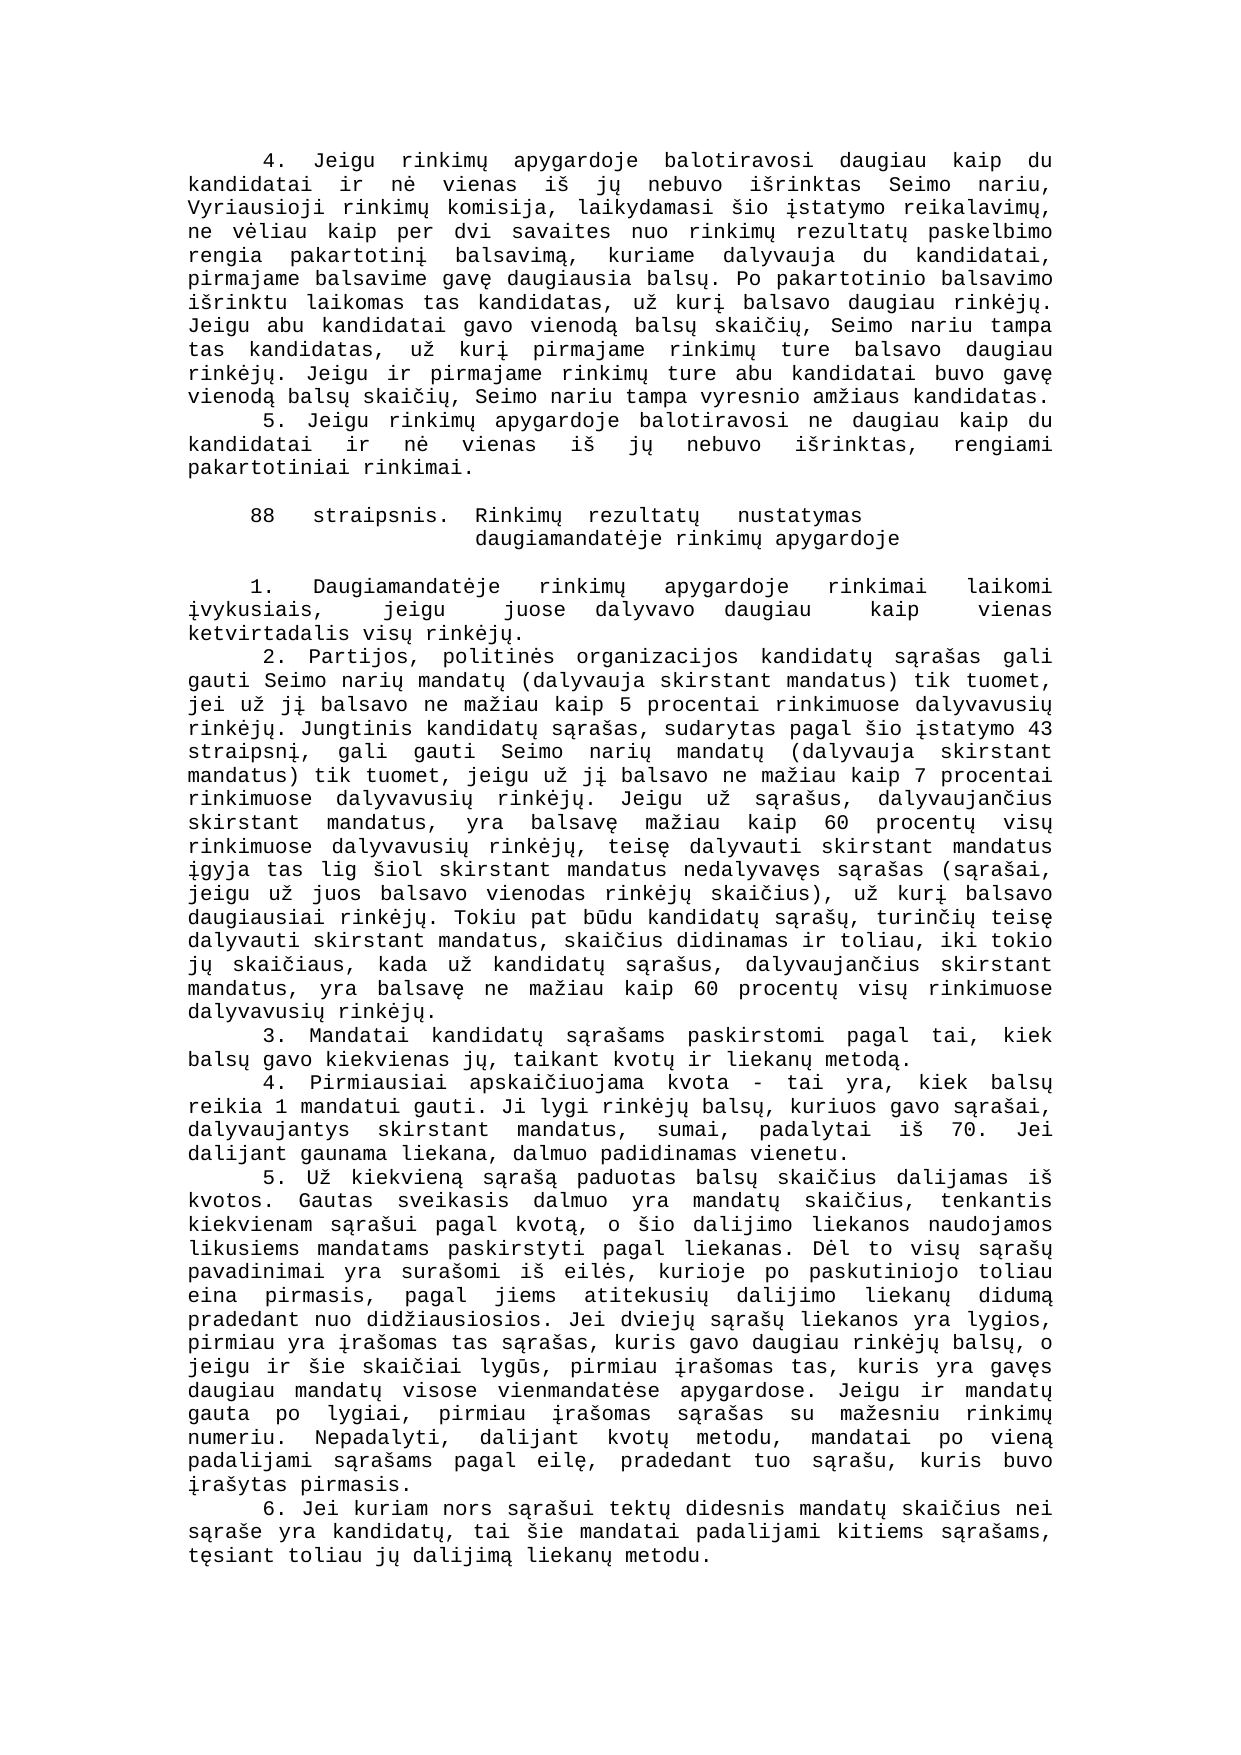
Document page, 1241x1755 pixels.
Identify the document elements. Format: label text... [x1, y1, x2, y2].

text daugiamandatėje rinkimų apygardoje [187, 528, 1053, 552]
text 2. Partijos, politinės organizacijos kandidatų sąrašas gali gauti Seimo narių mandatų (dalyvauja skirstant mandatus) tik tuomet, jei už jį balsavo ne mažiau kaip 5 procentai rinkimuose dalyvavusių rinkėjų. Jungtinis kandidatų sąrašas, sudarytas pagal šio įstatymo 43 straipsnį, gali gauti Seimo narių mandatų (dalyvauja skirstant mandatus) tik tuomet, jeigu už jį balsavo ne mažiau kaip 7 procentai rinkimuose dalyvavusių rinkėjų. Jeigu už sąrašus, dalyvaujančius skirstant mandatus, yra balsavę mažiau kaip 60 procentų visų rinkimuose dalyvavusių rinkėjų, teisę dalyvauti skirstant mandatus įgyja tas lig šiol skirstant mandatus nedalyvavęs sąrašas (sąrašai, jeigu už juos balsavo vienodas rinkėjų skaičius), už kurį balsavo daugiausiai rinkėjų. Tokiu pat būdu kandidatų sąrašų, turinčių teisę dalyvauti skirstant mandatus, skaičius didinamas ir toliau, iki tokio jų skaičiaus, kada už kandidatų sąrašus, dalyvaujančius skirstant mandatus, yra balsavę ne mažiau kaip 60 procentų visų rinkimuose dalyvavusių rinkėjų. [187, 647, 1053, 1025]
text 3. Mandatai kandidatų sąrašams paskirstomi pagal tai, kiek balsų gavo kiekvienas jų, taikant kvotų ir liekanų metodą. [187, 1025, 1053, 1072]
text 1. Daugiamandatėje rinkimų apygardoje rinkimai laikomi įvykusiais, jeigu juose dalyvavo daugiau kaip vienas ketvirtadalis visų rinkėjų. [187, 576, 1053, 647]
text 88 straipsnis. Rinkimų rezultatų nustatymas [187, 505, 1053, 528]
text 4. Jeigu rinkimų apygardoje balotiravosi daugiau kaip du kandidatai ir nė vienas iš jų nebuvo išrinktas Seimo nariu, Vyriausioji rinkimų komisija, laikydamasi šio įstatymo reikalavimų, ne vėliau kaip per dvi savaites nuo rinkimų rezultatų paskelbimo rengia pakartotinį balsavimą, kuriame dalyvauja du kandidatai, pirmajame balsavime gavę daugiausia balsų. Po pakartotinio balsavimo išrinktu laikomas tas kandidatas, už kurį balsavo daugiau rinkėjų. Jeigu abu kandidatai gavo vienodą balsų skaičių, Seimo nariu tampa tas kandidatas, už kurį pirmajame rinkimų ture balsavo daugiau rinkėjų. Jeigu ir pirmajame rinkimų ture abu kandidatai buvo gavę vienodą balsų skaičių, Seimo nariu tampa vyresnio amžiaus kandidatas. [187, 150, 1053, 410]
text 4. Pirmiausiai apskaičiuojama kvota - tai yra, kiek balsų reikia 1 mandatui gauti. Ji lygi rinkėjų balsų, kuriuos gavo sąrašai, dalyvaujantys skirstant mandatus, sumai, padalytai iš 70. Jei dalijant gaunama liekana, dalmuo padidinamas vienetu. [187, 1072, 1053, 1167]
text 5. Jeigu rinkimų apygardoje balotiravosi ne daugiau kaip du kandidatai ir nė vienas iš jų nebuvo išrinktas, rengiami pakartotiniai rinkimai. [187, 410, 1053, 481]
text 5. Už kiekvieną sąrašą paduotas balsų skaičius dalijamas iš kvotos. Gautas sveikasis dalmuo yra mandatų skaičius, tenkantis kiekvienam sąrašui pagal kvotą, o šio dalijimo liekanos naudojamos likusiems mandatams paskirstyti pagal liekanas. Dėl to visų sąrašų pavadinimai yra surašomi iš eilės, kurioje po paskutiniojo toliau eina pirmasis, pagal jiems atitekusių dalijimo liekanų didumą pradedant nuo didžiausiosios. Jei dviejų sąrašų liekanos yra lygios, pirmiau yra įrašomas tas sąrašas, kuris gavo daugiau rinkėjų balsų, o jeigu ir šie skaičiai lygūs, pirmiau įrašomas tas, kuris yra gavęs daugiau mandatų visose vienmandatėse apygardose. Jeigu ir mandatų gauta po lygiai, pirmiau įrašomas sąrašas su mažesniu rinkimų numeriu. Nepadalyti, dalijant kvotų metodu, mandatai po vieną padalijami sąrašams pagal eilę, pradedant tuo sąrašu, kuris buvo įrašytas pirmasis. [187, 1167, 1053, 1498]
text 6. Jei kuriam nors sąrašui tektų didesnis mandatų skaičius nei sąraše yra kandidatų, tai šie mandatai padalijami kitiems sąrašams, tęsiant toliau jų dalijimą liekanų metodu. [187, 1498, 1053, 1569]
